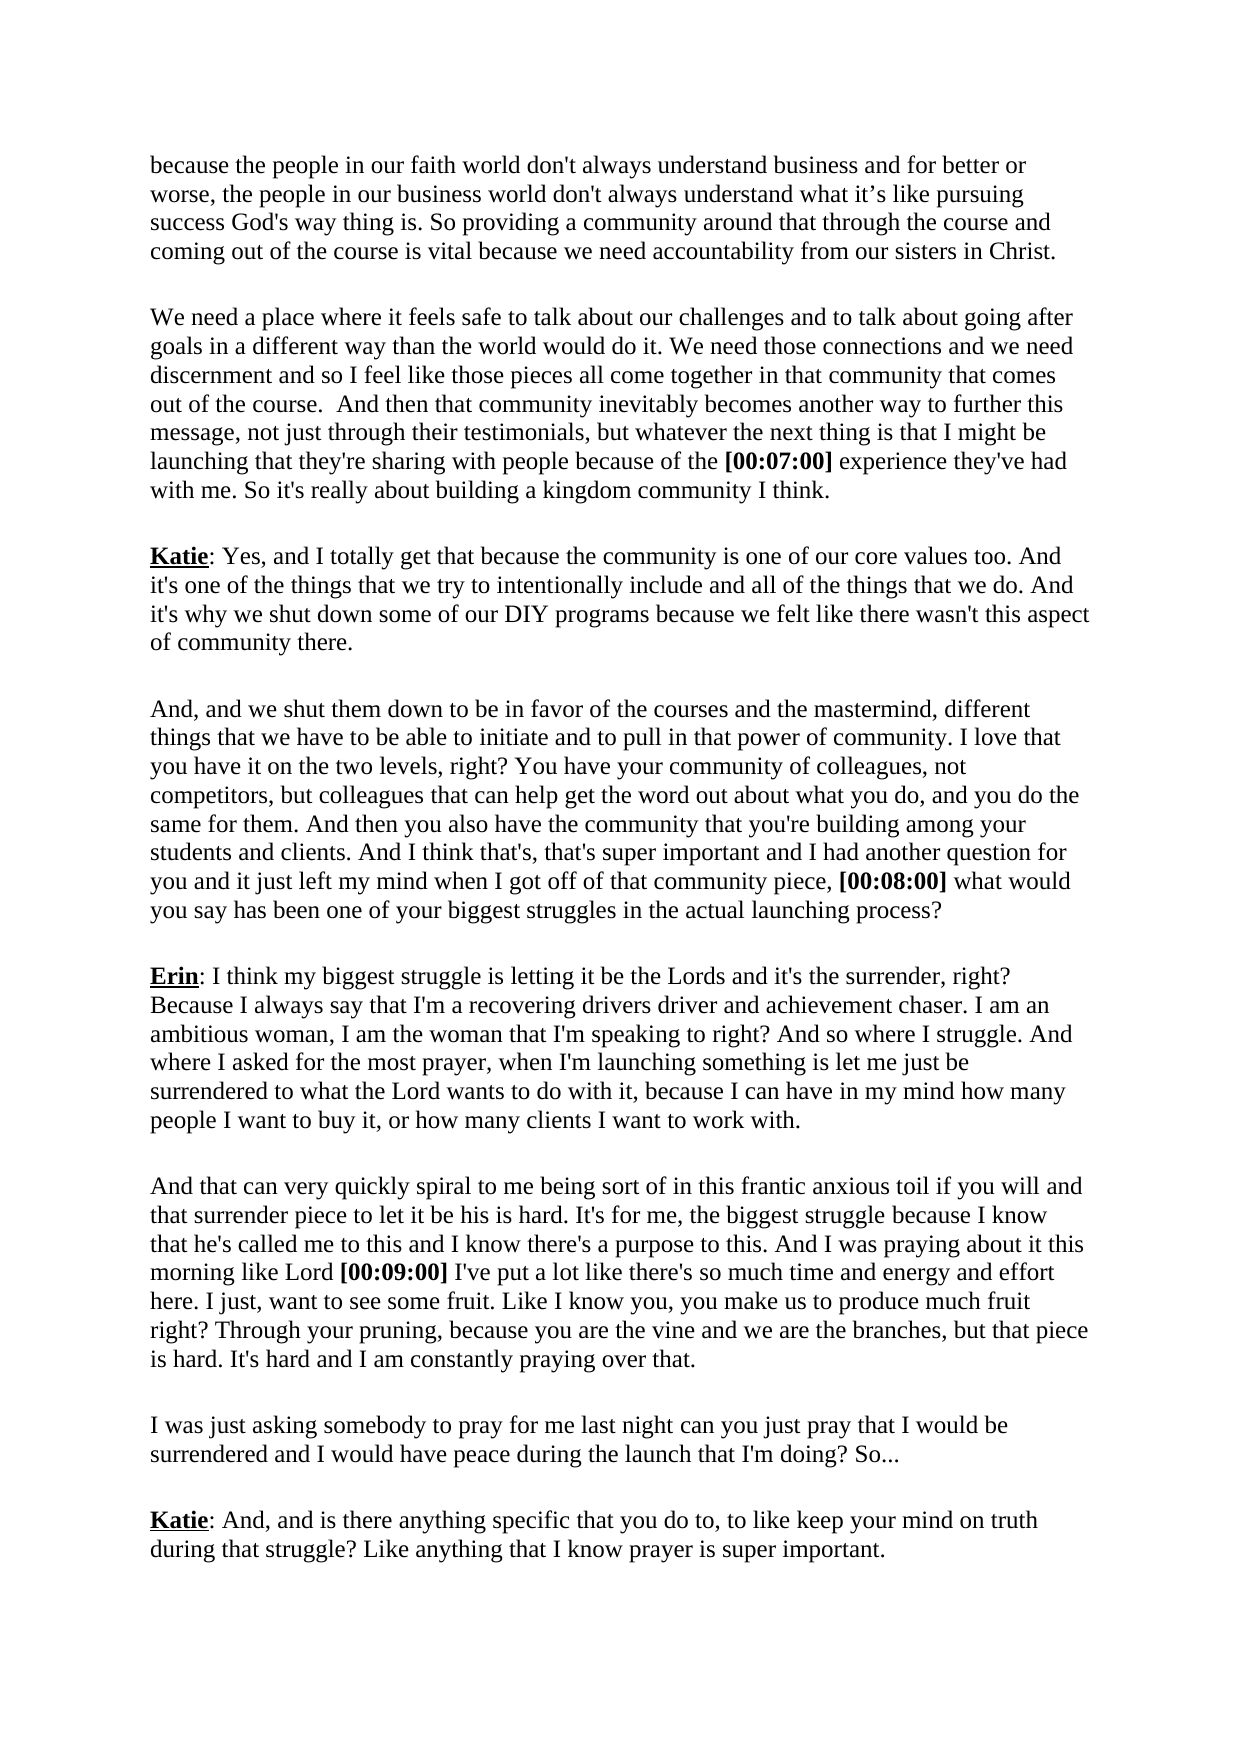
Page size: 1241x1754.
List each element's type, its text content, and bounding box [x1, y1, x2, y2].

text And, and we shut them down to be in favor of the courses and the mastermind, different things that we have to be able to initiate and to pull in that power of community. I love that you have it on the two levels, right? You have your community of colleagues, not competitors, but colleagues that can help get the word out about what you do, and you do the same for them. And then you also have the community that you're building among your students and clients. And I think that's, that's super important and I had another question for you and it just left my mind when I got off of that community piece, [00:08:00] what would you say has been one of your biggest struggles in the actual launching process? [150, 694, 1090, 924]
text We need a place where it feels safe to talk about our challenges and to talk about going after goals in a different way than the world would do it. We need those connections and we need discernment and so I feel like those pieces all come together in that community that comes out of the course. And then that community inevitably becomes another way to further this message, not just through their testimonials, but whatever the next thing is that I might be launching that they're sharing with people because of the [00:07:00] experience they've had with me. So it's really about building a kingdom community I think. [150, 302, 1090, 504]
text And that can very quickly spiral to me being sort of in this frantic anxious toil if you will and that surrender piece to let it be his is hard. It's for me, the biggest struggle because I know that he's called me to this and I know there's a purpose to this. And I was praying about it this morning like Lord [00:09:00] I've put a lot like there's so much time and energy and effort here. I just, want to see some fruit. Like I know you, you make us to produce much fruit right? Through your pruning, because you are the vine and we are the branches, but that piece is hard. It's hard and I am constantly praying over that. [150, 1171, 1090, 1372]
text I was just asking somebody to pray for me last night can you just pray that I would be surrendered and I would have peace during the launch that I'm doing? So... [150, 1410, 1090, 1467]
text Erin: I think my biggest struggle is letting it be the Lords and it's the surrender, right? Because I always say that I'm a recovering drivers driver and achievement chaser. I am an ambitious woman, I am the woman that I'm speaking to right? And so where I struggle. And where I asked for the most prayer, when I'm launching something is let me just be surrendered to what the Lord wants to do with it, because I can have in my mind how many people I want to buy it, or how many clients I want to work with. [150, 961, 1090, 1134]
text because the people in our faith world don't always understand business and for better or worse, the people in our business world don't always understand what it’s like pursuing success God's way thing is. So providing a community around that through the course and coming out of the course is vital because we need accountability from our sisters in Christ. [150, 150, 1090, 265]
text Katie: Yes, and I totally get that because the community is one of our core values too. And it's one of the things that we try to intentionally include and all of the things that we do. And it's why we shut down some of our DIY programs because we felt like there wasn't this aspect of community there. [150, 541, 1090, 656]
text Katie: And, and is there anything specific that you do to, to like keep your mind on truth during that struggle? Like anything that I know prayer is super important. [150, 1505, 1090, 1562]
